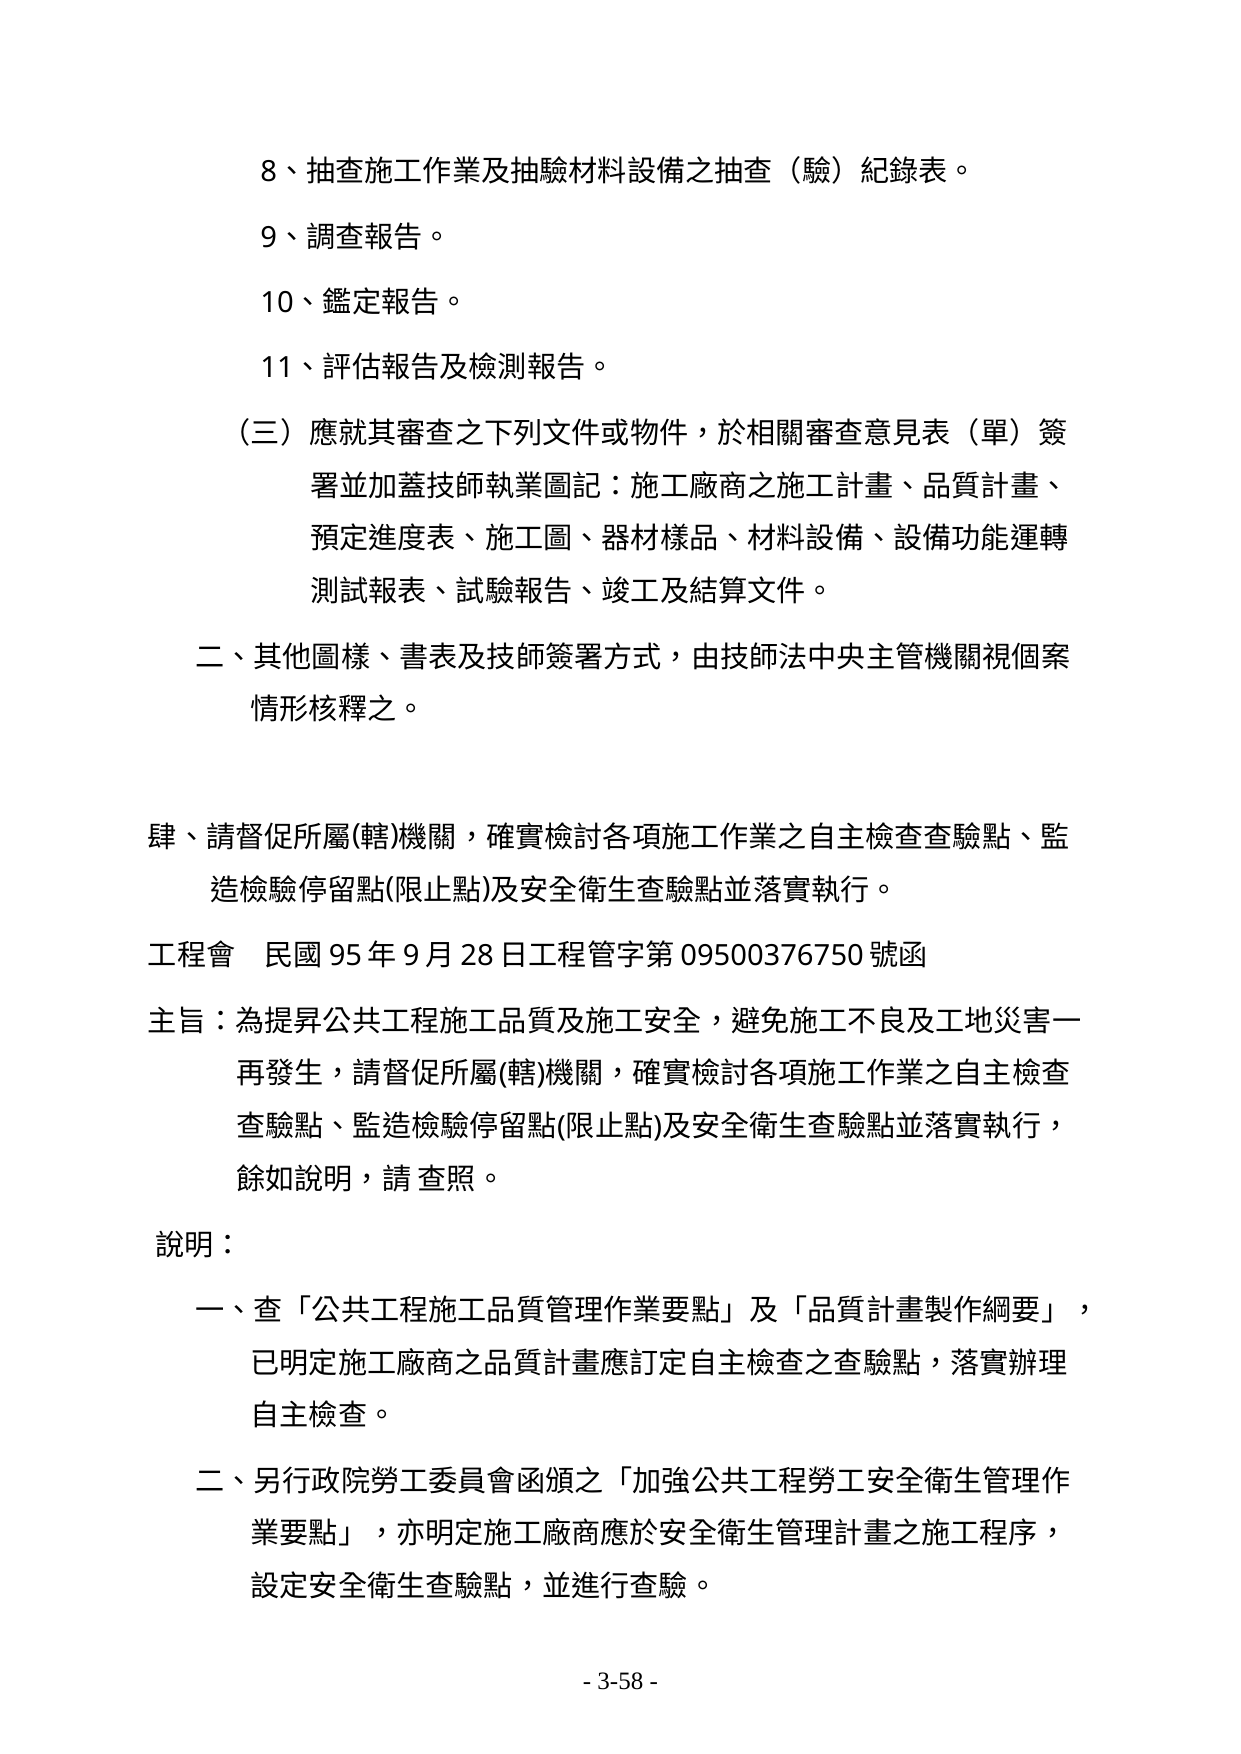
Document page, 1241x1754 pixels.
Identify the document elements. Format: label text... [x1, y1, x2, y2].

text 二、其他圖樣、書表及技師簽署方式，由技師法中央主管機關視個案情形核釋之。 [195, 633, 1092, 728]
text 肆、請督促所屬(轄)機關，確實檢討各項施工作業之自主檢查查驗點、監造檢驗停留點(限止點)及安全衛生查驗點並落實執行。 [148, 813, 1092, 909]
text 二、另行政院勞工委員會函頒之「加強公共工程勞工安全衛生管理作業要點」，亦明定施工廠商應於安全衛生管理計畫之施工程序，設定安全衛生查驗點，並進行查驗。 [195, 1457, 1092, 1605]
text 一、查「公共工程施工品質管理作業要點」及「品質計畫製作綱要」，已明定施工廠商之品質計畫應訂定自主檢查之查驗點，落實辦理自主檢查。 [195, 1286, 1092, 1434]
text 說明： [148, 1221, 1092, 1263]
text 11、評估報告及檢測報告。 [260, 344, 1092, 386]
text 8、抽查施工作業及抽驗材料設備之抽查（驗）紀錄表。 [260, 148, 1092, 190]
text 工程會 民國95年9月28日工程管字第09500376750號函 [148, 932, 1092, 974]
text 主旨：為提昇公共工程施工品質及施工安全，避免施工不良及工地災害一再發生，請督促所屬(轄)機關，確實檢討各項施工作業之自主檢查查驗點、監造檢驗停留點(限止點)及安全衛生查驗點並落實執行，餘如說明，請 查照。 [148, 997, 1092, 1198]
text （三）應就其審查之下列文件或物件，於相關審查意見表（單）簽署並加蓋技師執業圖記：施工廠商之施工計畫、品質計畫、預定進度表、施工圖、器材樣品、材料設備、設備功能運轉測試報表、試驗報告、竣工及結算文件。 [221, 409, 1092, 610]
text 9、調查報告。 [260, 213, 1092, 256]
text 10、鑑定報告。 [260, 278, 1092, 321]
